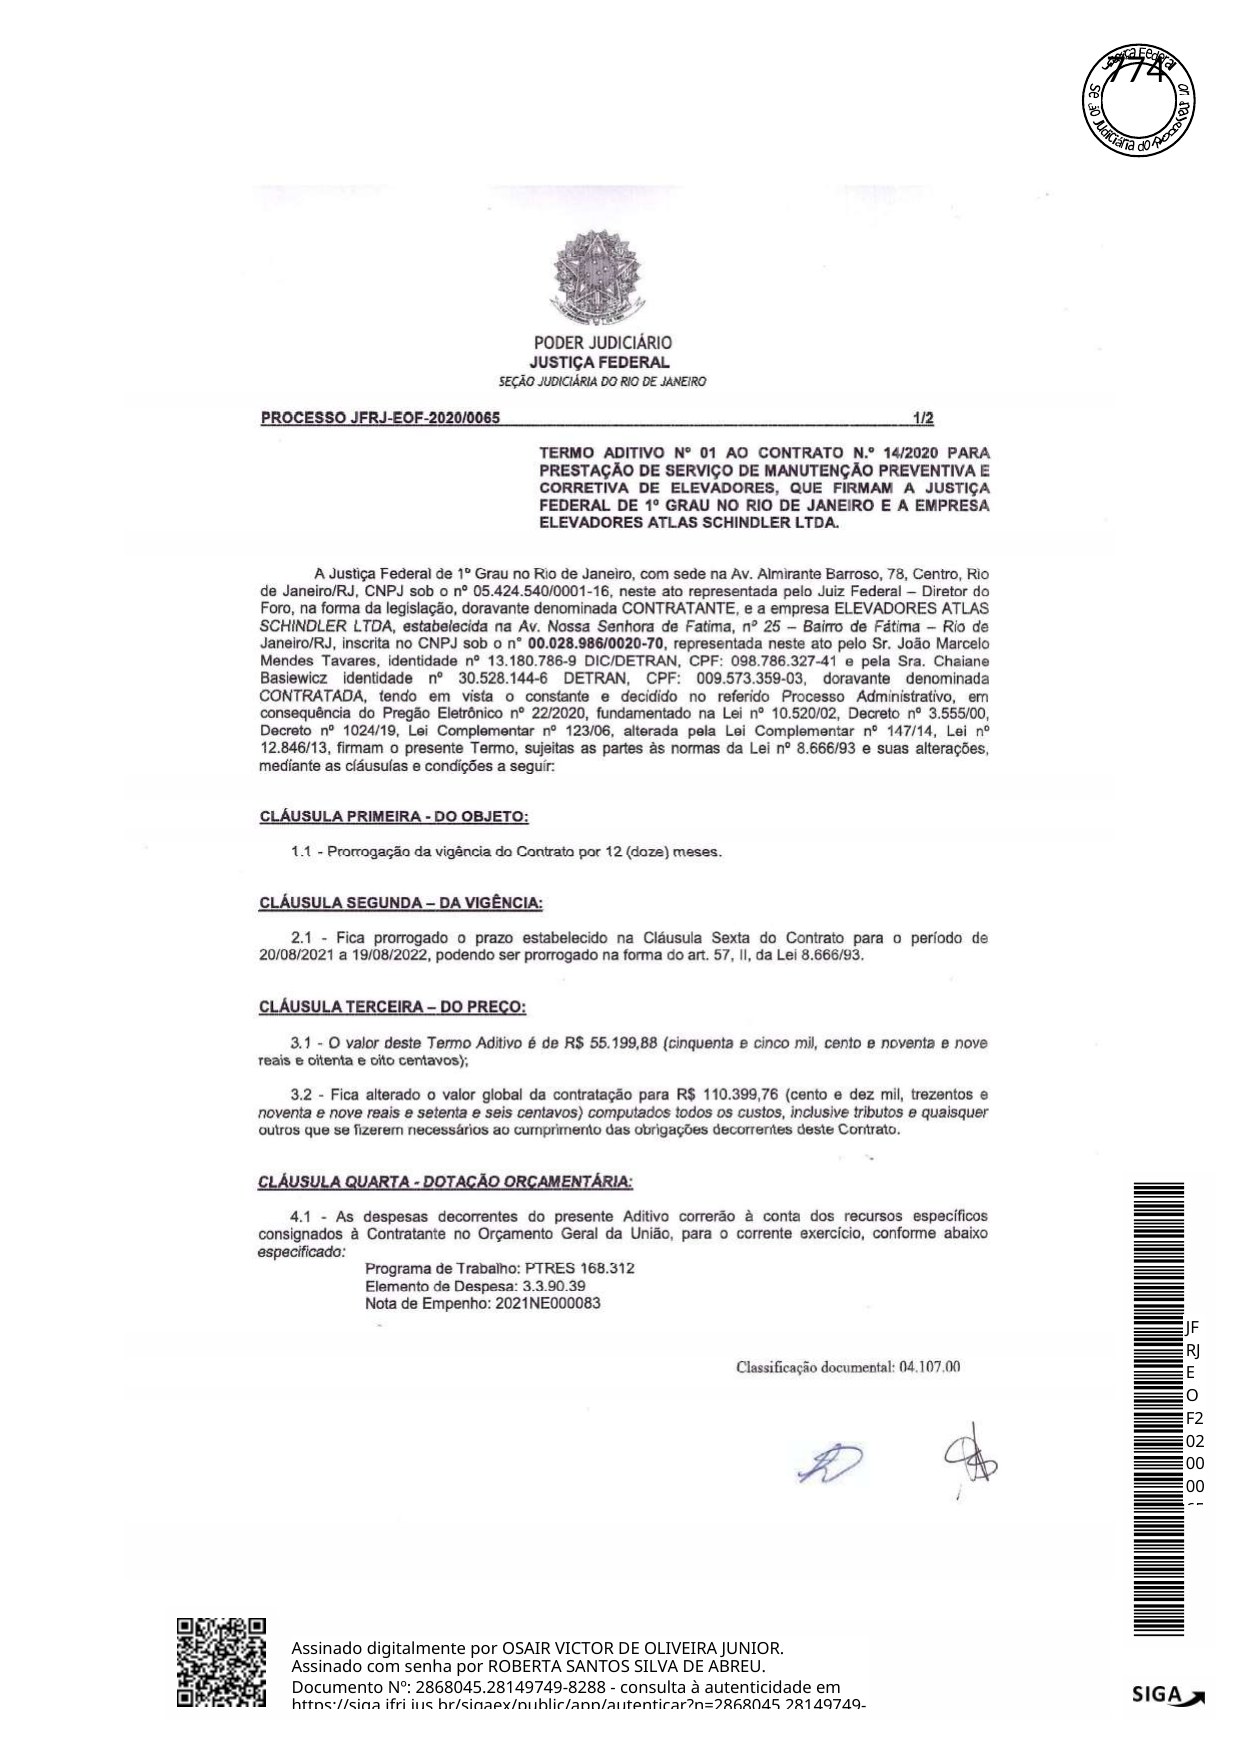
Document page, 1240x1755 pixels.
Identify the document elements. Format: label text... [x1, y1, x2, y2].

text ç [1087, 98, 1101, 106]
text e [1179, 97, 1193, 105]
text JFRJEOF202000065V04 [1186, 1316, 1206, 1504]
